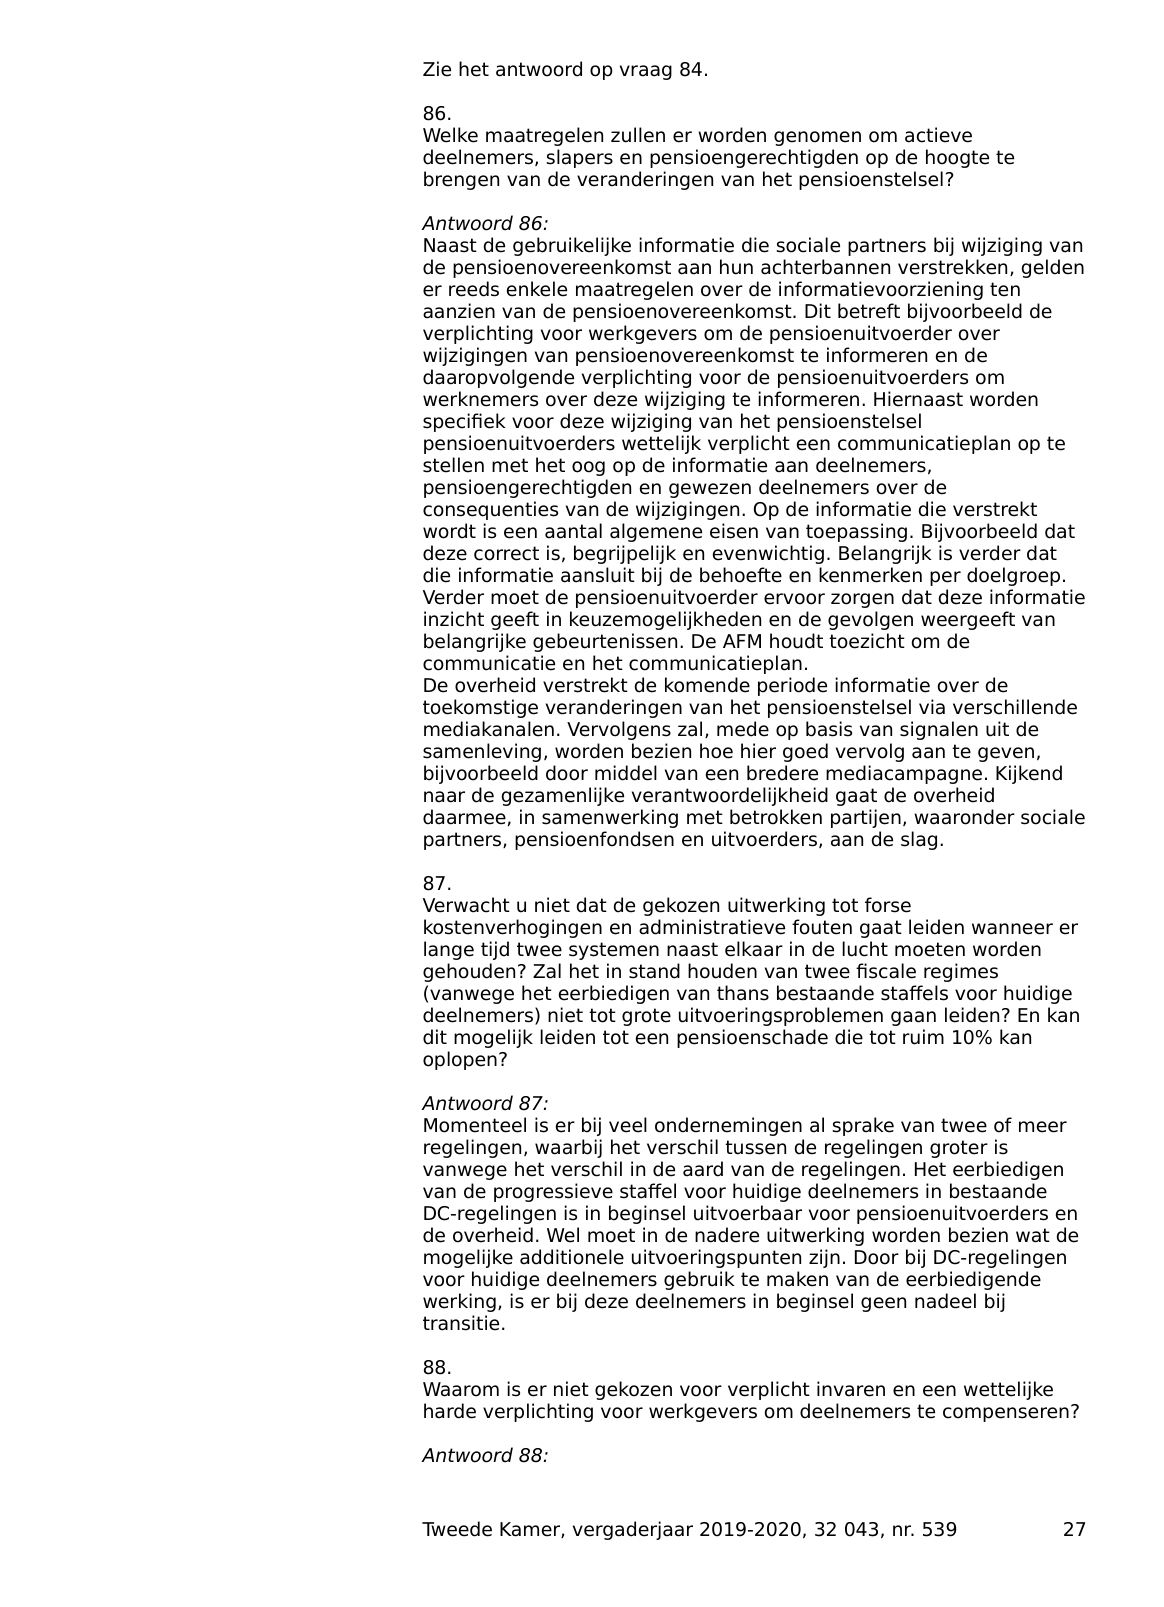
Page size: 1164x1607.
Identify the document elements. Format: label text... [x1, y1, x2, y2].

text Naast de gebruikelijke informatie die sociale partners bij wijziging van de pensioenovereenkomst aan hun achterbannen verstrekken, gelden er reeds enkele maatregelen over de informatievoorziening ten aanzien van de pensioenovereenkomst. Dit betreft bijvoorbeeld de verplichting voor werkgevers om de pensioenuitvoerder over wijzigingen van pensioenovereenkomst te informeren en de daaropvolgende verplichting voor de pensioenuitvoerders om werknemers over deze wijziging te informeren. Hiernaast worden specifiek voor deze wijziging van het pensioenstelsel pensioenuitvoerders wettelijk verplicht een communicatieplan op te stellen met het oog op de informatie aan deelnemers, pensioengerechtigden en gewezen deelnemers over de consequenties van de wijzigingen. Op de informatie die verstrekt wordt is een aantal algemene eisen van toepassing. Bijvoorbeeld dat deze correct is, begrijpelijk en evenwichtig. Belangrijk is verder dat die informatie aansluit bij de behoefte en kenmerken per doelgroep. Verder moet de pensioenuitvoerder ervoor zorgen dat deze informatie inzicht geeft in keuzemogelijkheden en de gevolgen weergeeft van belangrijke gebeurtenissen. De AFM houdt toezicht om de communicatie en het communicatieplan. [422, 235, 1087, 675]
text Welke maatregelen zullen er worden genomen om actieve deelnemers, slapers en pensioengerechtigden op de hoogte te brengen van de veranderingen van het pensioenstelsel? [422, 125, 1087, 191]
text Antwoord 87: [422, 1093, 1087, 1115]
text Verwacht u niet dat de gekozen uitwerking tot forse kostenverhogingen en administratieve fouten gaat leiden wanneer er lange tijd twee systemen naast elkaar in de lucht moeten worden gehouden? Zal het in stand houden van twee fiscale regimes (vanwege het eerbiedigen van thans bestaande staffels voor huidige deelnemers) niet tot grote uitvoeringsproblemen gaan leiden? En kan dit mogelijk leiden tot een pensioenschade die tot ruim 10% kan oplopen? [422, 895, 1087, 1071]
text De overheid verstrekt de komende periode informatie over de toekomstige veranderingen van het pensioenstelsel via verschillende mediakanalen. Vervolgens zal, mede op basis van signalen uit de samenleving, worden bezien hoe hier goed vervolg aan te geven, bijvoorbeeld door middel van een bredere mediacampagne. Kijkend naar de gezamenlijke verantwoordelijkheid gaat de overheid daarmee, in samenwerking met betrokken partijen, waaronder sociale partners, pensioenfondsen en uitvoerders, aan de slag. [422, 675, 1087, 851]
text Momenteel is er bij veel ondernemingen al sprake van twee of meer regelingen, waarbij het verschil tussen de regelingen groter is vanwege het verschil in de aard van de regelingen. Het eerbiedigen van de progressieve staffel voor huidige deelnemers in bestaande DC-regelingen is in beginsel uitvoerbaar voor pensioenuitvoerders en de overheid. Wel moet in de nadere uitwerking worden bezien wat de mogelijke additionele uitvoeringspunten zijn. Door bij DC-regelingen voor huidige deelnemers gebruik te maken van de eerbiedigende werking, is er bij deze deelnemers in beginsel geen nadeel bij transitie. [422, 1115, 1087, 1335]
text 88. [422, 1357, 1087, 1379]
text Antwoord 86: [422, 213, 1087, 235]
text 87. [422, 873, 1087, 895]
text 86. [422, 103, 1087, 125]
text Antwoord 88: [422, 1445, 1087, 1467]
text Zie het antwoord op vraag 84. [422, 59, 1087, 81]
text Waarom is er niet gekozen voor verplicht invaren en een wettelijke harde verplichting voor werkgevers om deelnemers te compenseren? [422, 1379, 1087, 1423]
